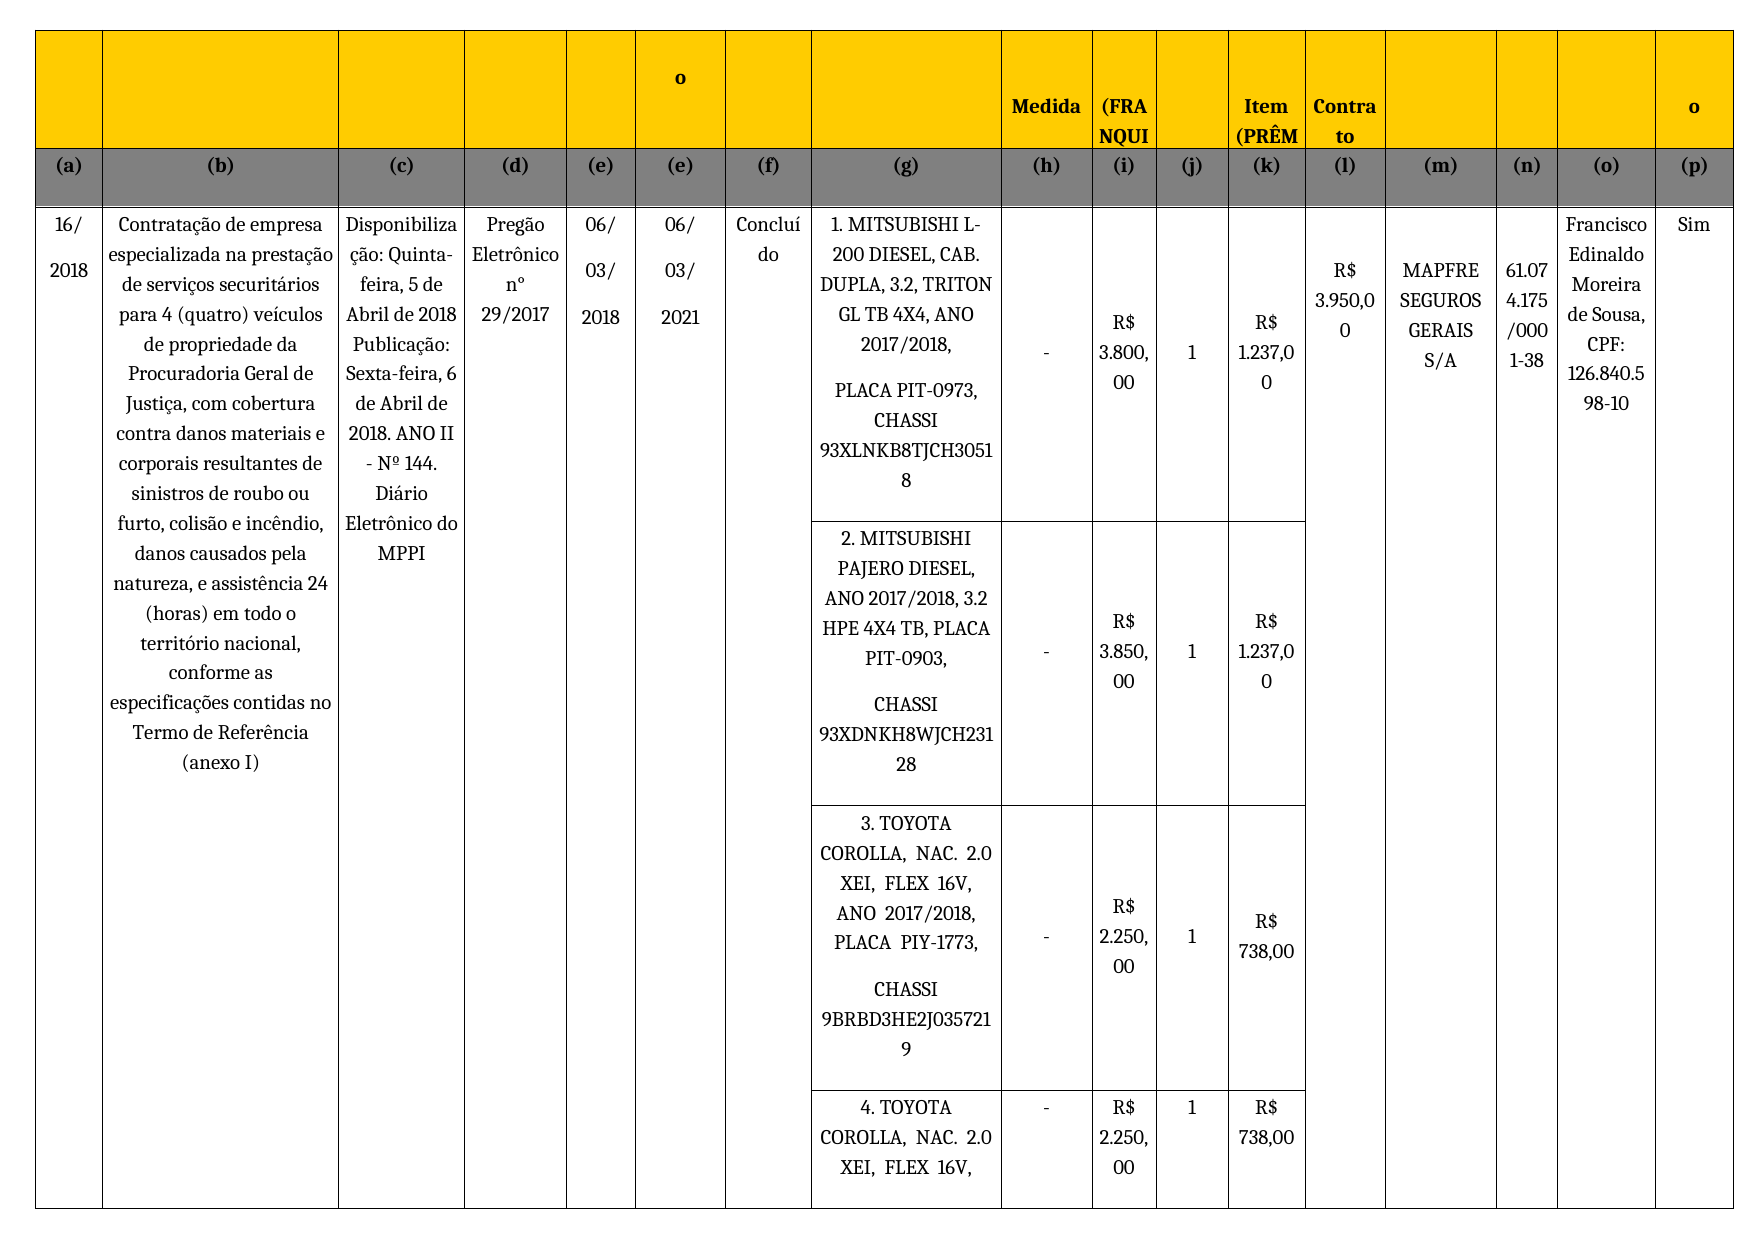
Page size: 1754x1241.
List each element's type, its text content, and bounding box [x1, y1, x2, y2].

table_cell (d) [465, 149, 566, 206]
table_cell (j) [1157, 149, 1228, 206]
table_cell Contratação de empresa especializada na prestação de serviços securitários para 4 (quatro) veículos de propriedade da Procuradoria Geral de Justiça, com cobertura contra danos materiais e corporais resultantes de sinistros de roubo ou furto, colisão e incêndio, danos causados pela natureza, e assistência 24 (horas) em todo o território nacional, conforme as especificações contidas no Termo de Referência (anexo I) [103, 208, 338, 1208]
table_header [36, 31, 102, 148]
table_cell 4. TOYOTA COROLLA, NAC. 2.0 XEI, FLEX 16V, [812, 1091, 1001, 1208]
table_cell (f) [726, 149, 811, 206]
table_cell 1 [1157, 208, 1228, 521]
table_header [339, 31, 464, 148]
table_cell 1 [1157, 522, 1228, 805]
table_cell Sim [1656, 208, 1733, 1208]
table_cell 3. TOYOTA COROLLA, NAC. 2.0 XEI, FLEX 16V, ANO 2017/2018, PLACA PIY-1773, CHASSI 9BRBD3HE2J0357219 [812, 806, 1001, 1090]
table_header Medida [1002, 31, 1092, 148]
table_cell (g) [812, 149, 1001, 206]
table_cell (a) [36, 149, 102, 206]
table_header [103, 31, 338, 148]
table_header Contrato [1306, 31, 1385, 148]
table_cell 61.074.175/0001-38 [1497, 208, 1557, 1208]
table_header [1497, 31, 1557, 148]
table_cell Pregão Eletrônico n° 29/2017 [465, 208, 566, 1208]
table_cell (h) [1002, 149, 1092, 206]
table_header [812, 31, 1001, 148]
table_cell 1. MITSUBISHI L-200 DIESEL, CAB. DUPLA, 3.2, TRITON GL TB 4X4, ANO 2017/2018, PLACA PIT-0973, CHASSI 93XLNKB8TJCH30518 [812, 208, 1001, 521]
table_cell R$ 3.800,00 [1093, 208, 1156, 521]
table_cell Concluído [726, 208, 811, 1208]
table_header o [1656, 31, 1733, 148]
table_cell R$ 2.250,00 [1093, 1091, 1156, 1208]
table_cell (k) [1229, 149, 1305, 206]
table_header [1386, 31, 1496, 148]
table_cell (e) [636, 149, 725, 206]
table_cell R$ 3.850,00 [1093, 522, 1156, 805]
table_cell R$ 738,00 [1229, 1091, 1305, 1208]
table_cell (n) [1497, 149, 1557, 206]
table_cell R$ 1.237,00 [1229, 522, 1305, 805]
table_cell MAPFRE SEGUROS GERAIS S/A [1386, 208, 1496, 1208]
table_cell (b) [103, 149, 338, 206]
table_cell (c) [339, 149, 464, 206]
table_cell 16/ 2018 [36, 208, 102, 1208]
table_header [465, 31, 566, 148]
table_cell - [1002, 1091, 1092, 1208]
table_cell R$ 2.250,00 [1093, 806, 1156, 1090]
table_cell (i) [1093, 149, 1156, 206]
table_cell - [1002, 208, 1092, 521]
table_cell - [1002, 522, 1092, 805]
table_cell 2. MITSUBISHI PAJERO DIESEL, ANO 2017/2018, 3.2 HPE 4X4 TB, PLACA PIT-0903, CHASSI 93XDNKH8WJCH23128 [812, 522, 1001, 805]
table_cell o [636, 31, 725, 148]
table_header [1558, 31, 1655, 148]
table_cell (m) [1386, 149, 1496, 206]
table_cell (l) [1306, 149, 1385, 206]
table_cell R$ 1.237,00 [1229, 208, 1305, 521]
table_cell 1 [1157, 1091, 1228, 1208]
table_cell 06/ 03/ 2021 [636, 208, 725, 1208]
table_cell 1 [1157, 806, 1228, 1090]
table_cell Francisco Edinaldo Moreira de Sousa, CPF: 126.840.598-10 [1558, 208, 1655, 1208]
table_header [726, 31, 811, 148]
table_cell (e) [567, 149, 635, 206]
table_cell (o) [1558, 149, 1655, 206]
table_cell [567, 31, 635, 148]
table_cell Disponibilização: Quinta-feira, 5 de Abril de 2018 Publicação: Sexta-feira, 6 de Abril de 2018. ANO II - Nº 144. Diário Eletrônico do MPPI [339, 208, 464, 1208]
table_header Valor Total do Item (PRÊMIO) [1229, 31, 1305, 148]
table_cell R$ 3.950,00 [1306, 208, 1385, 1208]
table_cell - [1002, 806, 1092, 1090]
table_cell (p) [1656, 149, 1733, 206]
table_cell 06/ 03/ 2018 [567, 208, 635, 1208]
table_cell R$ 738,00 [1229, 806, 1305, 1090]
table_header [1157, 31, 1228, 148]
table_header Valor Unitário (FRANQUIA) [1093, 31, 1156, 148]
